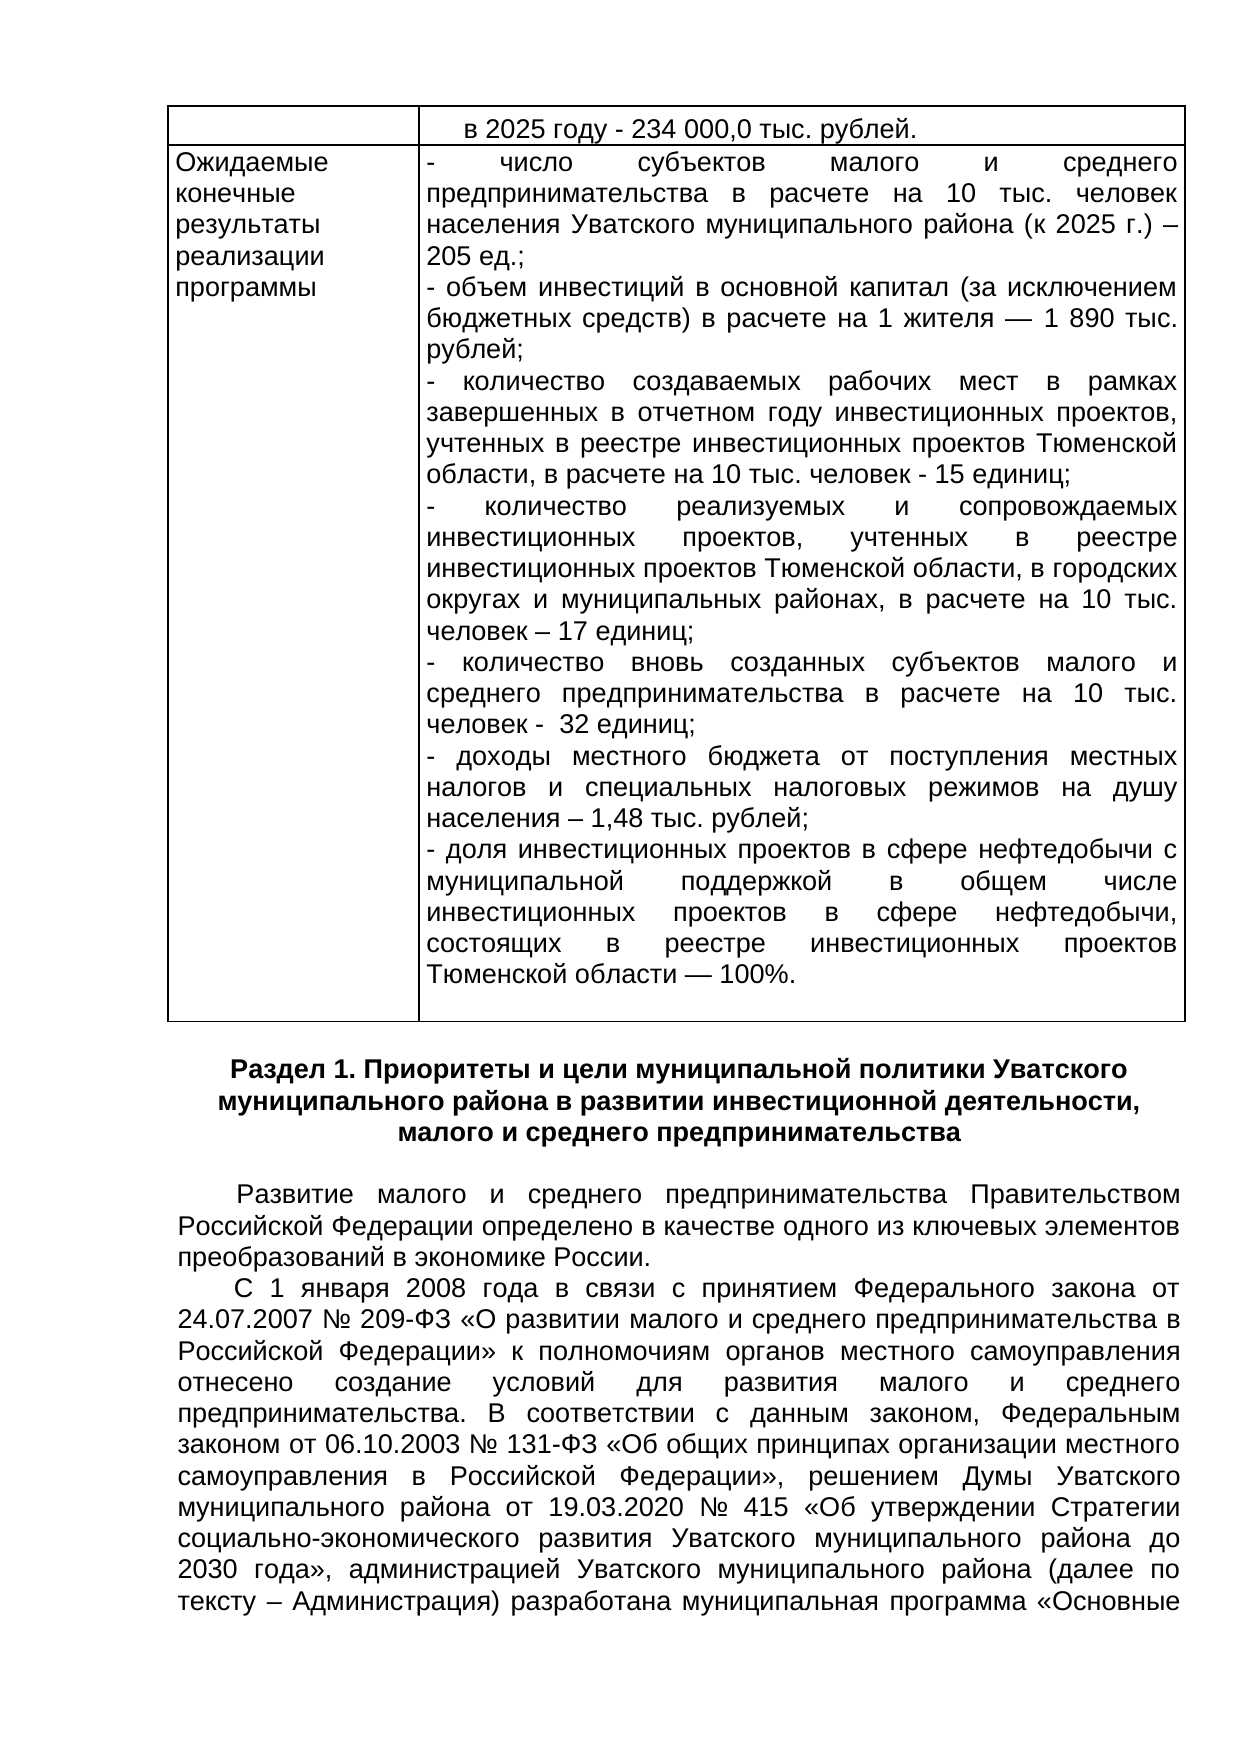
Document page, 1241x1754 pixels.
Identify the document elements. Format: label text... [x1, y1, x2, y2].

table_cell Ожидаемые конечные результаты реализации программы [169, 146, 418, 1021]
text С 1 января 2008 года в связи с принятием Федерального закона от 24.07.2007 № 209-ФЗ «О развитии малого и среднего предпринимательства в Российской Федерации» к полномочиям органов местного самоуправления отнесено создание условий для развития малого и среднего предпринимательства. В соответствии с данным законом, Федеральным законом от 06.10.2003 № 131-ФЗ «Об общих принципах организации местного самоуправления в Российской Федерации», решением Думы Уватского муниципального района от 19.03.2020 № 415 «Об утверждении Стратегии социально-экономического развития Уватского муниципального района до 2030 года», администрацией Уватского муниципального района (далее по тексту – Администрация) разработана муниципальная программа «Основные [177, 1272, 1181, 1616]
text Раздел 1. Приоритеты и цели муниципальной политики Уватского муниципального района в развитии инвестиционной деятельности, малого и среднего предпринимательства [177, 1053, 1181, 1147]
table_cell [169, 107, 418, 144]
table_cell - число субъектов малого и среднего предпринимательства в расчете на 10 тыс. человек населения Уватского муниципального района (к 2025 г.) – 205 ед.; - объем инвестиций в основной капитал (за исключением бюджетных средств) в расчете на 1 жителя — 1 890 тыс. рублей; - количество создаваемых рабочих мест в рамках завершенных в отчетном году инвестиционных проектов, учтенных в реестре инвестиционных проектов Тюменской области, в расчете на 10 тыс. человек - 15 единиц; - количество реализуемых и сопровождаемых инвестиционных проектов, учтенных в реестре инвестиционных проектов Тюменской области, в городских округах и муниципальных районах, в расчете на 10 тыс. человек – 17 единиц; - количество вновь созданных субъектов малого и среднего предпринимательства в расчете на 10 тыс. человек - 32 единиц; - доходы местного бюджета от поступления местных налогов и специальных налоговых режимов на душу населения – 1,48 тыс. рублей; - доля инвестиционных проектов в сфере нефтедобычи с муниципальной поддержкой в общем числе инвестиционных проектов в сфере нефтедобычи, состоящих в реестре инвестиционных проектов Тюменской области — 100%. [420, 146, 1184, 1021]
table_cell в 2025 году - 234 000,0 тыс. рублей. [420, 107, 1184, 144]
text Развитие малого и среднего предпринимательства Правительством Российской Федерации определено в качестве одного из ключевых элементов преобразований в экономике России. [177, 1178, 1181, 1272]
